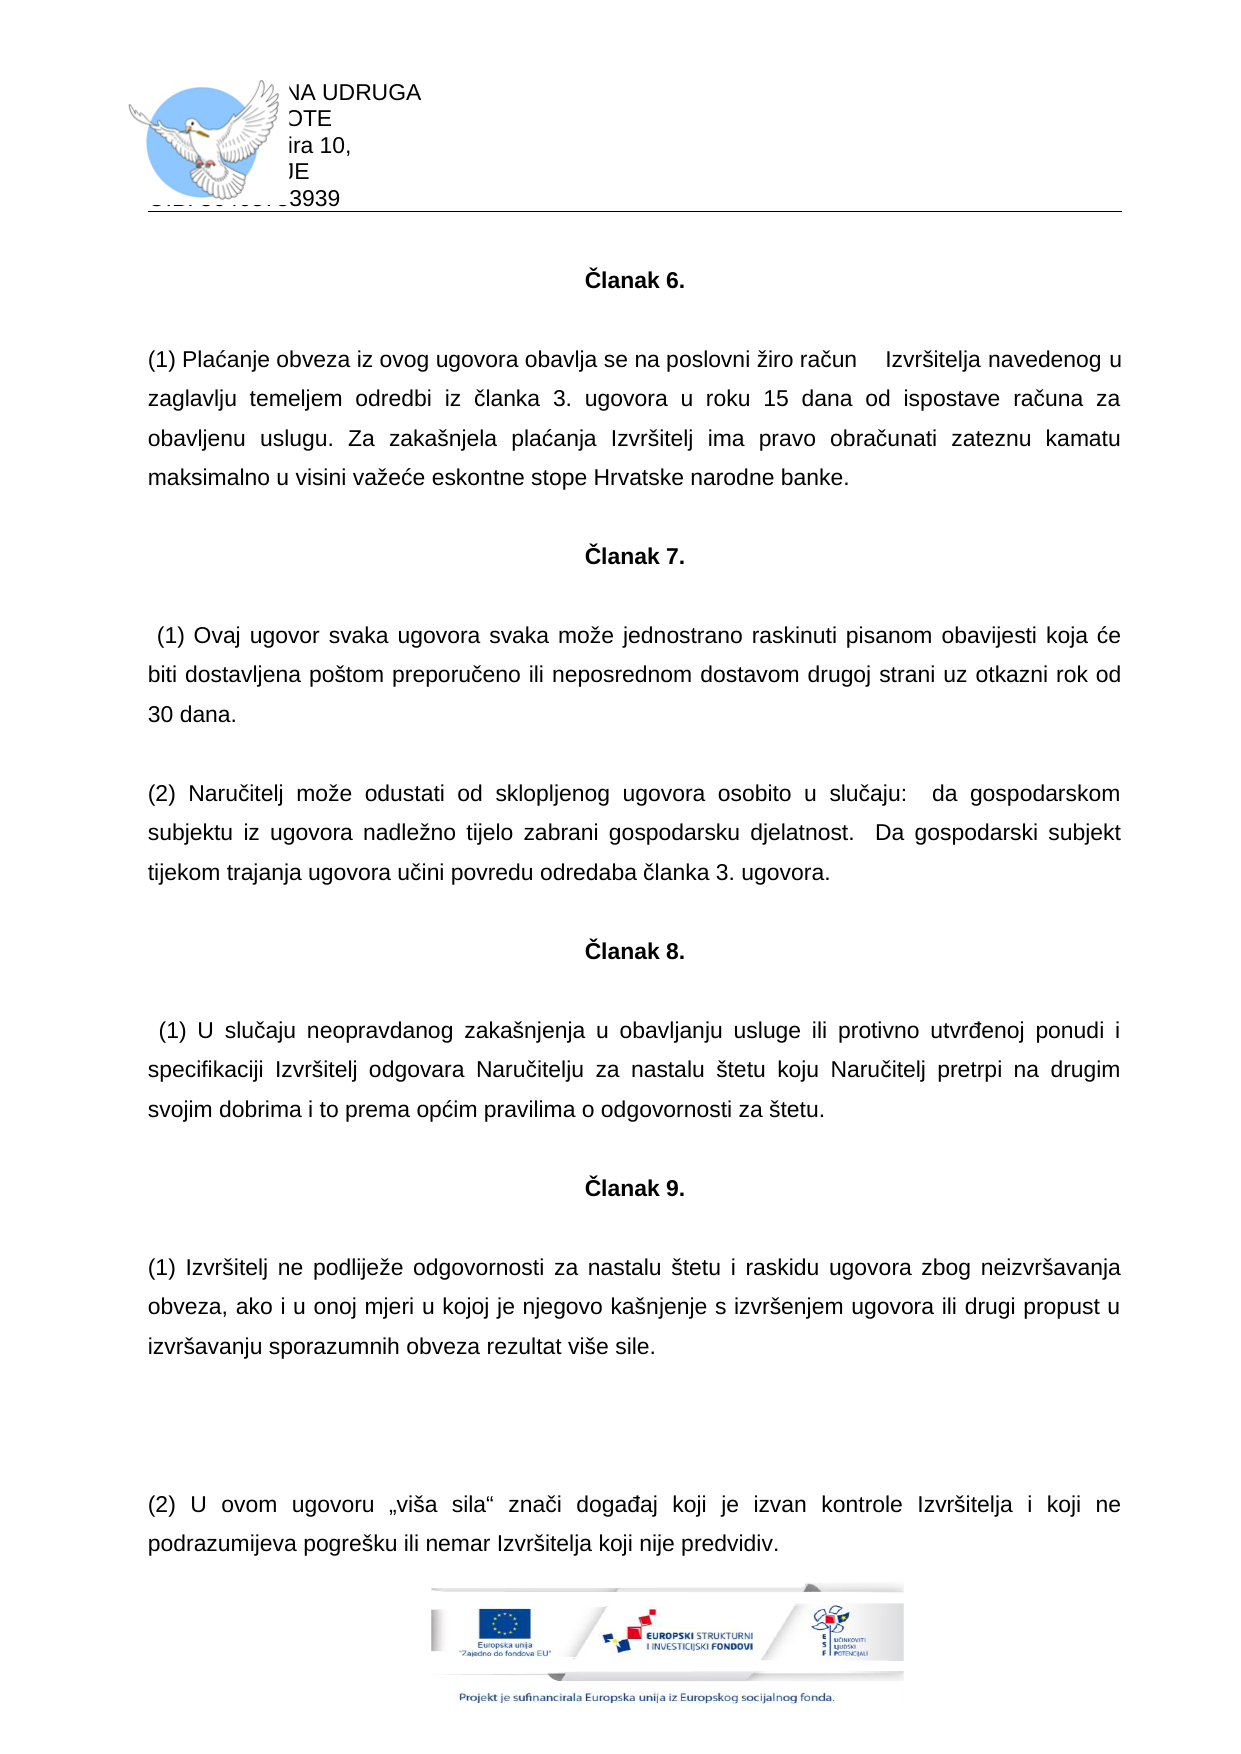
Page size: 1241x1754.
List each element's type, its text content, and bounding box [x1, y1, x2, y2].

text Članak 8. [148, 938, 1122, 964]
text (1) Plaćanje obveza iz ovog ugovora obavlja se na poslovni žiro račun Izvršitelja navedenog u zaglavlju temeljem odredbi iz članka 3. ugovora u roku 15 dana od ispostave računa za obavljenu uslugu. Za zakašnjela plaćanja Izvršitelj ima pravo obračunati zateznu kamatu maksimalno u visini važeće eskontne stope Hrvatske narodne banke. [148, 346, 1122, 490]
text (2) U ovom ugovoru „viša sila“ znači događaj koji je izvan kontrole Izvršitelja i koji ne podrazumijeva pogrešku ili nemar Izvršitelja koji nije predvidiv. [148, 1491, 1122, 1556]
text Članak 9. [148, 1175, 1122, 1201]
text (2) Naručitelj može odustati od sklopljenog ugovora osobito u slučaju: da gospodarskom subjektu iz ugovora nadležno tijelo zabrani gospodarsku djelatnost. Da gospodarski subjekt tijekom trajanja ugovora učini povredu odredaba članka 3. ugovora. [148, 780, 1122, 885]
text Članak 7. [148, 543, 1122, 569]
text (1) Izvršitelj ne podliježe odgovornosti za nastalu štetu i raskidu ugovora zbog neizvršavanja obveza, ako i u onoj mjeri u kojoj je njegovo kašnjenje s izvršenjem ugovora ili drugi propust u izvršavanju sporazumnih obveza rezultat više sile. [148, 1254, 1122, 1359]
text (1) U slučaju neopravdanog zakašnjenja u obavljanju usluge ili protivno utvrđenoj ponudi i specifikaciji Izvršitelj odgovara Naručitelju za nastalu štetu koju Naručitelj pretrpi na drugim svojim dobrima i to prema općim pravilima o odgovornosti za štetu. [148, 1017, 1122, 1122]
text Članak 6. [148, 267, 1122, 293]
text (1) Ovaj ugovor svaka ugovora svaka može jednostrano raskinuti pisanom obavijesti koja će biti dostavljena poštom preporučeno ili neposrednom dostavom drugoj strani uz otkazni rok od 30 dana. [148, 622, 1122, 727]
